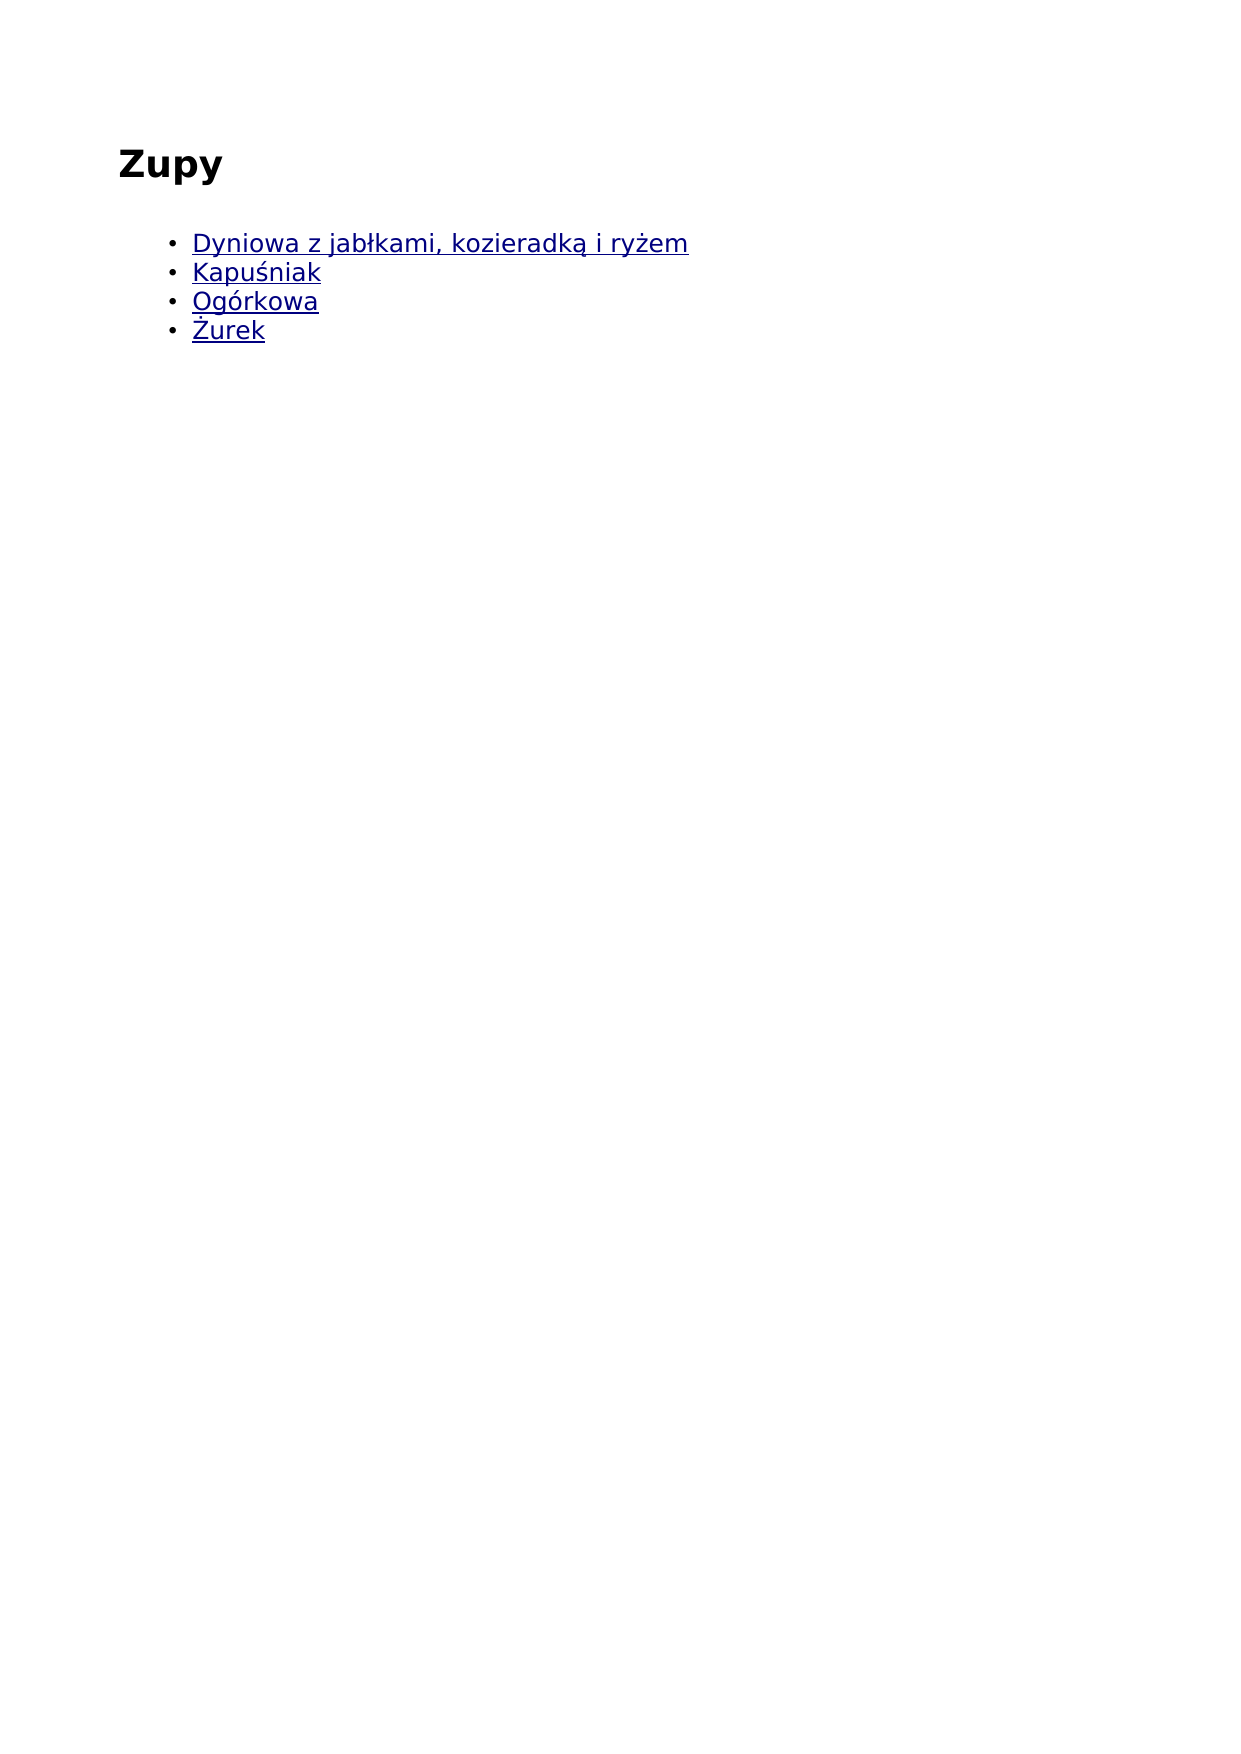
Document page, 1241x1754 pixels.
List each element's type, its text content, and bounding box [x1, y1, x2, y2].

list Żurek [177, 316, 1122, 345]
list Kapuśniak [177, 258, 1122, 287]
list Dyniowa z jabłkami, kozieradką i ryżem [177, 229, 1122, 258]
list Ogórkowa [177, 287, 1122, 316]
subtitle Zupy [118, 143, 1122, 187]
